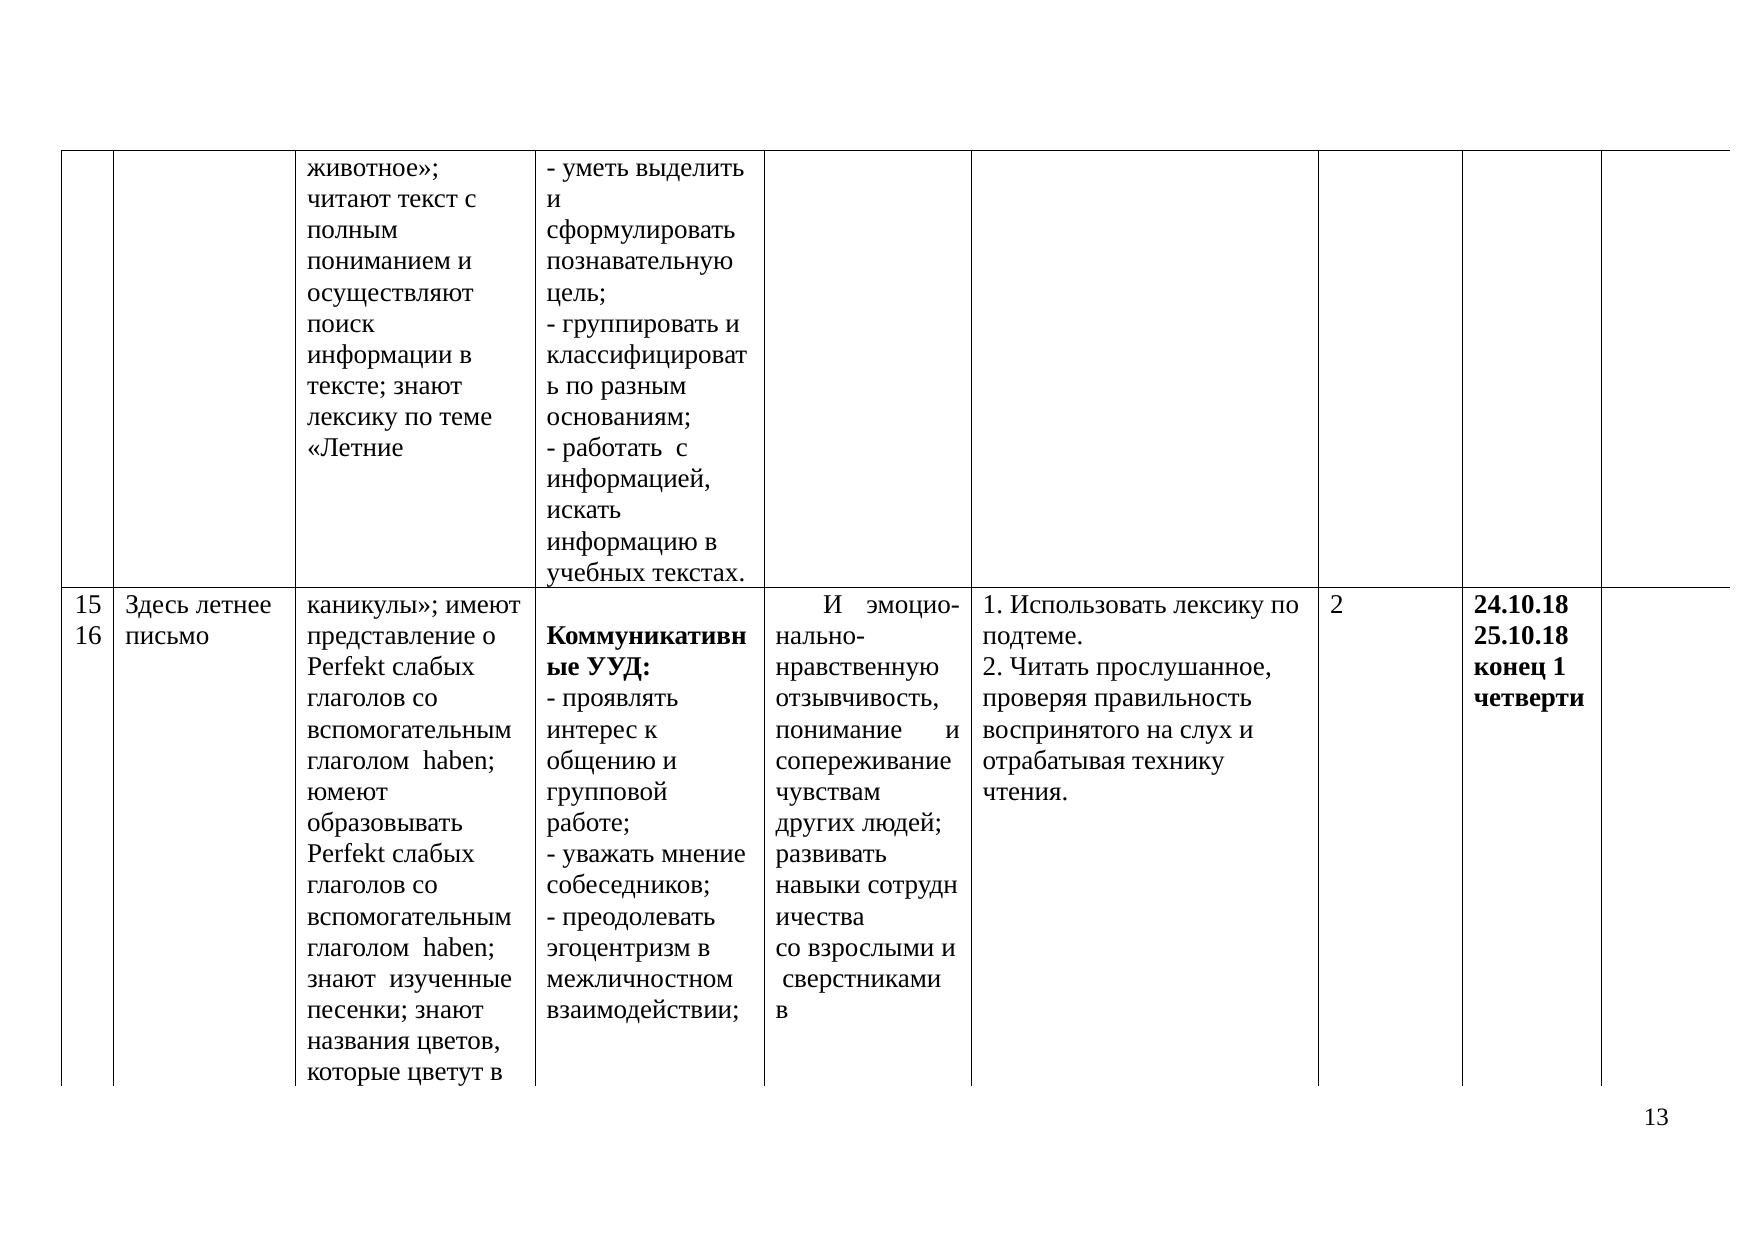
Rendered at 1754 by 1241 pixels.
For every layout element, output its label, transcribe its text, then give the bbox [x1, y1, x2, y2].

table_cell [972, 151, 1318, 587]
table_cell - уметь выделить и сформулировать познавательную цель; - группировать и классифицировать по разным основаниям; - работать с информацией, искать информацию в учебных текстах. [536, 151, 764, 587]
table_cell [1602, 588, 1730, 1086]
table_cell Коммуникативные УУД: - проявлять интерес к общению и групповой работе; - уважать мнение собеседников; - преодолевать эгоцентризм в межличностном взаимодействии; [536, 588, 764, 1086]
table_cell И эмоцио-нально-нравственную отзывчивость, понимание и сопереживание чувствам других людей; развивать навыки сотрудничества со взрослыми и сверстниками в [765, 588, 971, 1086]
table_cell каникулы»; имеют представление о Perfekt слабых глаголов со вспомогательным глаголом haben; юмеют образовывать Perfekt слабых глаголов со вспомогательным глаголом haben; знают изученные песенки; знают названия цветов, которые цветут в [296, 588, 535, 1086]
table_cell Здесь летнее письмо [114, 588, 295, 1086]
table_cell [1463, 151, 1601, 587]
table_cell [114, 151, 295, 587]
table_cell 2 [1319, 588, 1462, 1086]
table_cell [1319, 151, 1462, 587]
table_cell [1602, 151, 1730, 587]
table_cell [765, 151, 971, 587]
table_cell [62, 151, 113, 587]
table_cell 1. Использовать лексику по подтеме. 2. Читать прослушанное, проверяя правильность воспринятого на слух и отрабатывая технику чтения. [972, 588, 1318, 1086]
table_cell 1516 [62, 588, 113, 1086]
table_cell животное»; читают текст с полным пониманием и осуществляют поиск информации в тексте; знают лексику по теме «Летние [296, 151, 535, 587]
table_cell 24.10.18 25.10.18 конец 1 четверти [1463, 588, 1601, 1086]
